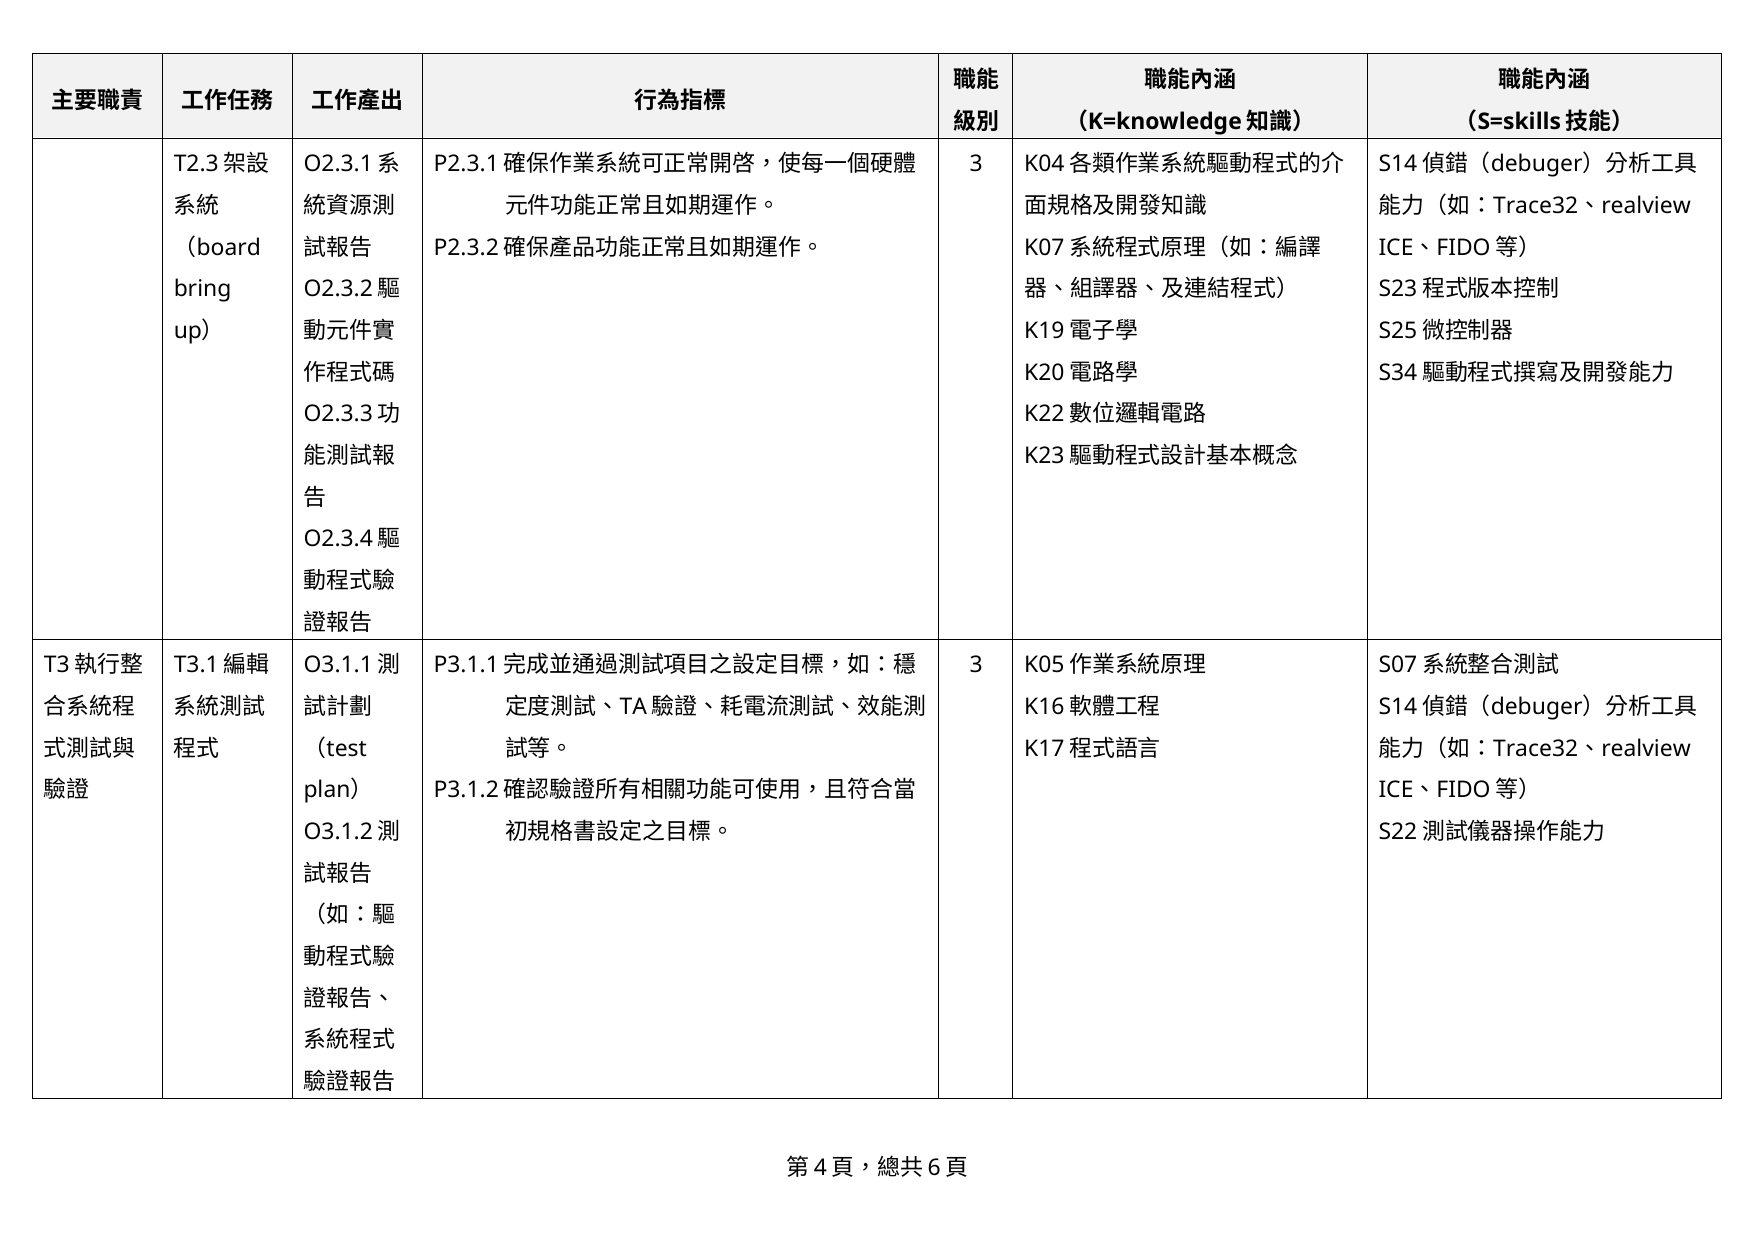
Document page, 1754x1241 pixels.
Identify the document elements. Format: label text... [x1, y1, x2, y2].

table_cell T3執行整合系統程式測試與驗證 [33, 640, 162, 1098]
table_cell 3 [939, 640, 1012, 1098]
table_header 主要職責 [33, 54, 162, 137]
table_header 工作任務 [163, 54, 292, 137]
table_cell S14偵錯（debuger）分析工具能力（如：Trace32、realview ICE、FIDO等） S23程式版本控制 S25微控制器 S34驅動程式撰寫及開發能力 [1368, 139, 1721, 638]
table_cell P2.3.1確保作業系統可正常開啓，使每一個硬體元件功能正常且如期運作。 P2.3.2確保產品功能正常且如期運作。 [423, 139, 938, 638]
table_header 行為指標 [423, 54, 938, 137]
table_header 職能內涵 （S=skills技能） [1368, 54, 1721, 137]
table_cell 3 [939, 139, 1012, 638]
table_cell T2.3架設系統（board bring up） [163, 139, 292, 638]
table_header 職能內涵 （K=knowledge知識） [1013, 54, 1367, 137]
table_cell O3.1.1測試計劃（test plan） O3.1.2測試報告（如：驅動程式驗證報告、系統程式驗證報告 [293, 640, 422, 1098]
table_cell O2.3.1系統資源測試報告 O2.3.2驅動元件實作程式碼 O2.3.3功能測試報告 O2.3.4驅動程式驗證報告 [293, 139, 422, 638]
table_cell K05作業系統原理 K16軟體工程 K17程式語言 [1013, 640, 1367, 1098]
table_cell P3.1.1完成並通過測試項目之設定目標，如：穩定度測試、TA驗證、耗電流測試、效能測試等。 P3.1.2確認驗證所有相關功能可使用，且符合當初規格書設定之目標。 [423, 640, 938, 1098]
table_cell S07系統整合測試 S14偵錯（debuger）分析工具能力（如：Trace32、realview ICE、FIDO等） S22測試儀器操作能力 [1368, 640, 1721, 1098]
table_header 職能級別 [939, 54, 1012, 137]
table_cell T3.1編輯系統測試程式 [163, 640, 292, 1098]
table_header 工作產出 [293, 54, 422, 137]
table_cell [33, 139, 162, 638]
table_cell K04各類作業系統驅動程式的介面規格及開發知識 K07系統程式原理（如：編譯器、組譯器、及連結程式） K19電子學 K20電路學 K22數位邏輯電路 K23驅動程式設計基本概念 [1013, 139, 1367, 638]
